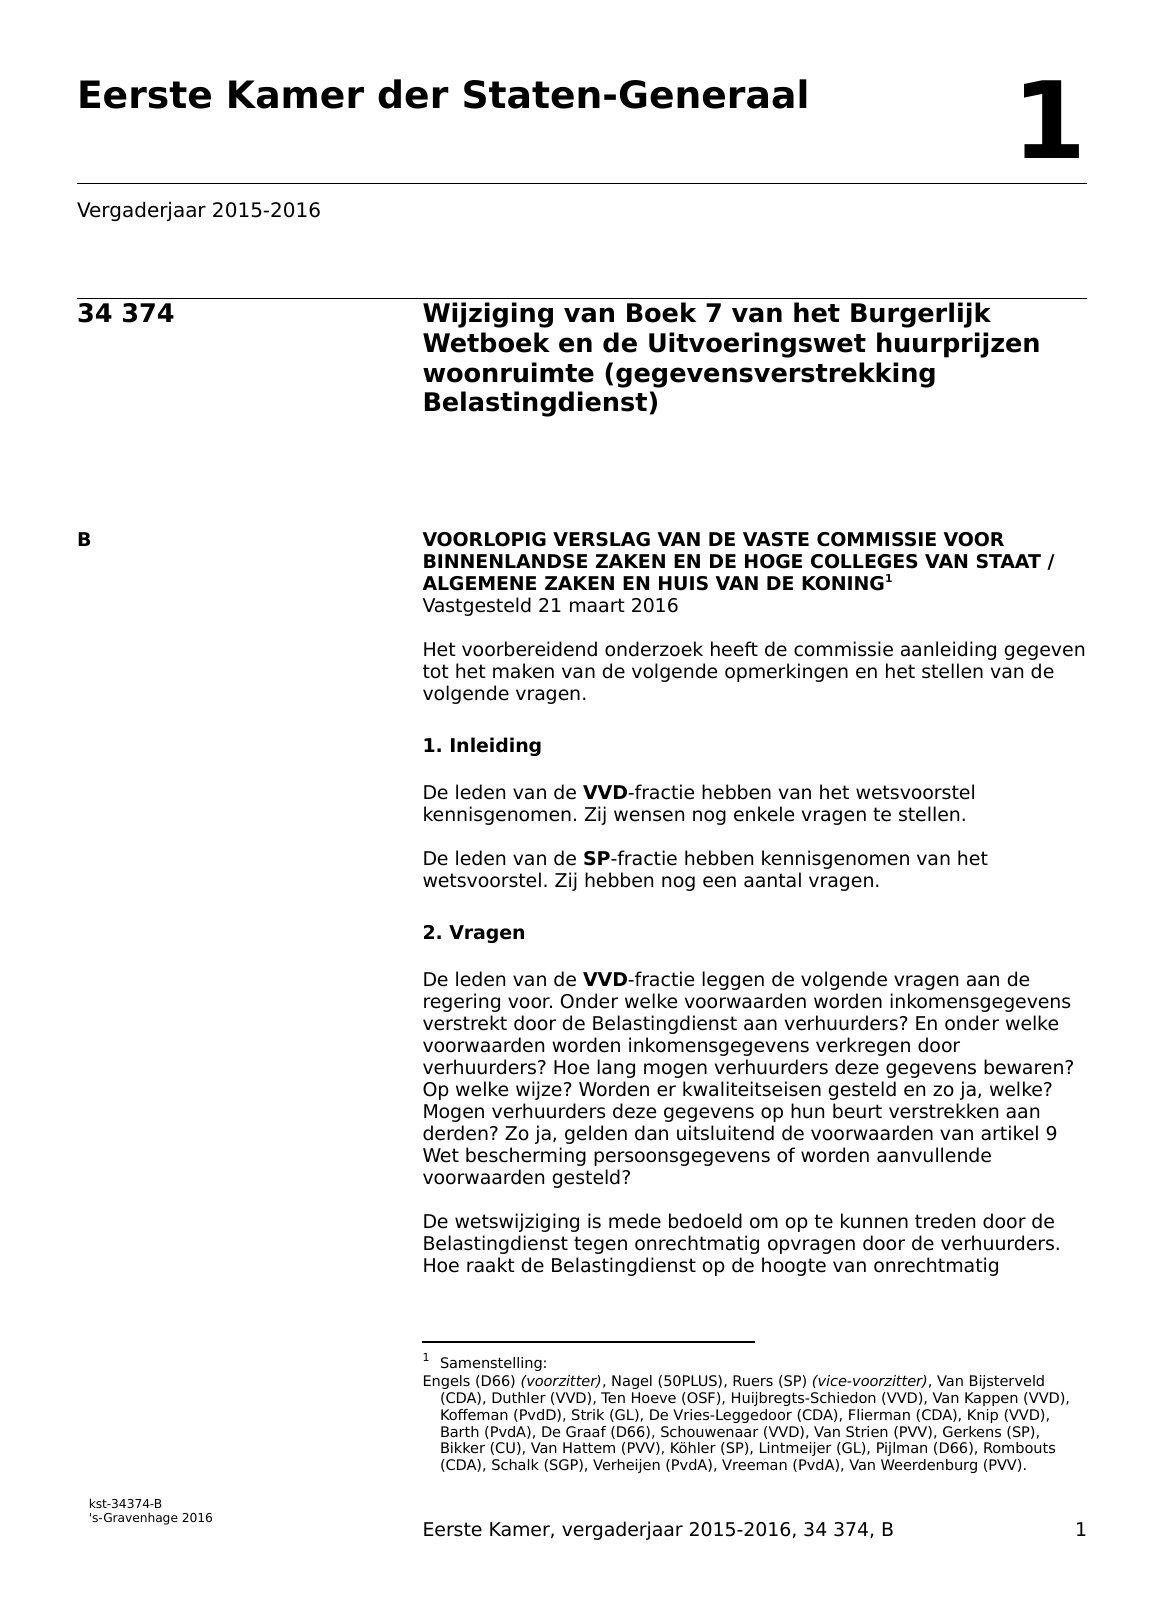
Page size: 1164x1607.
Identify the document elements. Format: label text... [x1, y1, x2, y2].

table_header Eerste Kamer der Staten-Generaal [77, 59, 886, 183]
subtitle B VOORLOPIG VERSLAG VAN DE VASTE COMMISSIE VOOR BINNENLANDSE ZAKEN EN DE HOGE COLLEGES VAN STAAT / ALGEMENE ZAKEN EN HUIS VAN DE KONING [77, 529, 1087, 595]
text Engels (D66) (voorzitter), Nagel (50PLUS), Ruers (SP) (vice-voorzitter), Van Bijsterveld (CDA), Duthler (VVD), Ten Hoeve (OSF), Huijbregts-Schiedon (VVD), Van Kappen (VVD), Koffeman (PvdD), Strik (GL), De Vries-Leggedoor (CDA), Flierman (CDA), Knip (VVD), Barth (PvdA), De Graaf (D66), Schouwenaar (VVD), Van Strien (PVV), Gerkens (SP), Bikker (CU), Van Hattem (PVV), Köhler (SP), Lintmeijer (GL), Pijlman (D66), Rombouts (CDA), Schalk (SGP), Verheijen (PvdA), Vreeman (PvdA), Van Weerdenburg (PVV). [422, 1373, 1087, 1474]
subtitle 2. Vragen [422, 922, 1087, 944]
text Het voorbereidend onderzoek heeft de commissie aanleiding gegeven tot het maken van de volgende opmerkingen en het stellen van de volgende vragen. [422, 639, 1087, 705]
text De leden van de VVD-fractie leggen de volgende vragen aan de regering voor. Onder welke voorwaarden worden inkomensgegevens verstrekt door de Belastingdienst aan verhuurders? En onder welke voorwaarden worden inkomensgegevens verkregen door verhuurders? Hoe lang mogen verhuurders deze gegevens bewaren? Op welke wijze? Worden er kwaliteitseisen gesteld en zo ja, welke? Mogen verhuurders deze gegevens op hun beurt verstrekken aan derden? Zo ja, gelden dan uitsluitend de voorwaarden van artikel 9 Wet bescherming persoonsgegevens of worden aanvullende voorwaarden gesteld? [422, 969, 1087, 1189]
subtitle 34 374 Wijziging van Boek 7 van het Burgerlijk Wetboek en de Uitvoeringswet huurprijzen woonruimte (gegevensverstrekking Belastingdienst) [77, 299, 1087, 418]
text De leden van de SP-fractie hebben kennisgenomen van het wetsvoorstel. Zij hebben nog een aantal vragen. [422, 848, 1087, 892]
table_header 1 [886, 59, 1087, 183]
text 's-Gravenhage 2016 [88, 1511, 323, 1525]
table_cell Vergaderjaar 2015-2016 [77, 184, 1087, 298]
text kst-34374-B [88, 1497, 323, 1511]
text De wetswijziging is mede bedoeld om op te kunnen treden door de Belastingdienst tegen onrechtmatig opvragen door de verhuurders. Hoe raakt de Belastingdienst op de hoogte van onrechtmatig [422, 1211, 1087, 1277]
text Samenstelling: [422, 1351, 1087, 1373]
text De leden van de VVD-fractie hebben van het wetsvoorstel kennisgenomen. Zij wensen nog enkele vragen te stellen. [422, 782, 1087, 826]
subtitle 1. Inleiding [422, 735, 1087, 757]
text Vastgesteld 21 maart 2016 [422, 595, 1087, 617]
